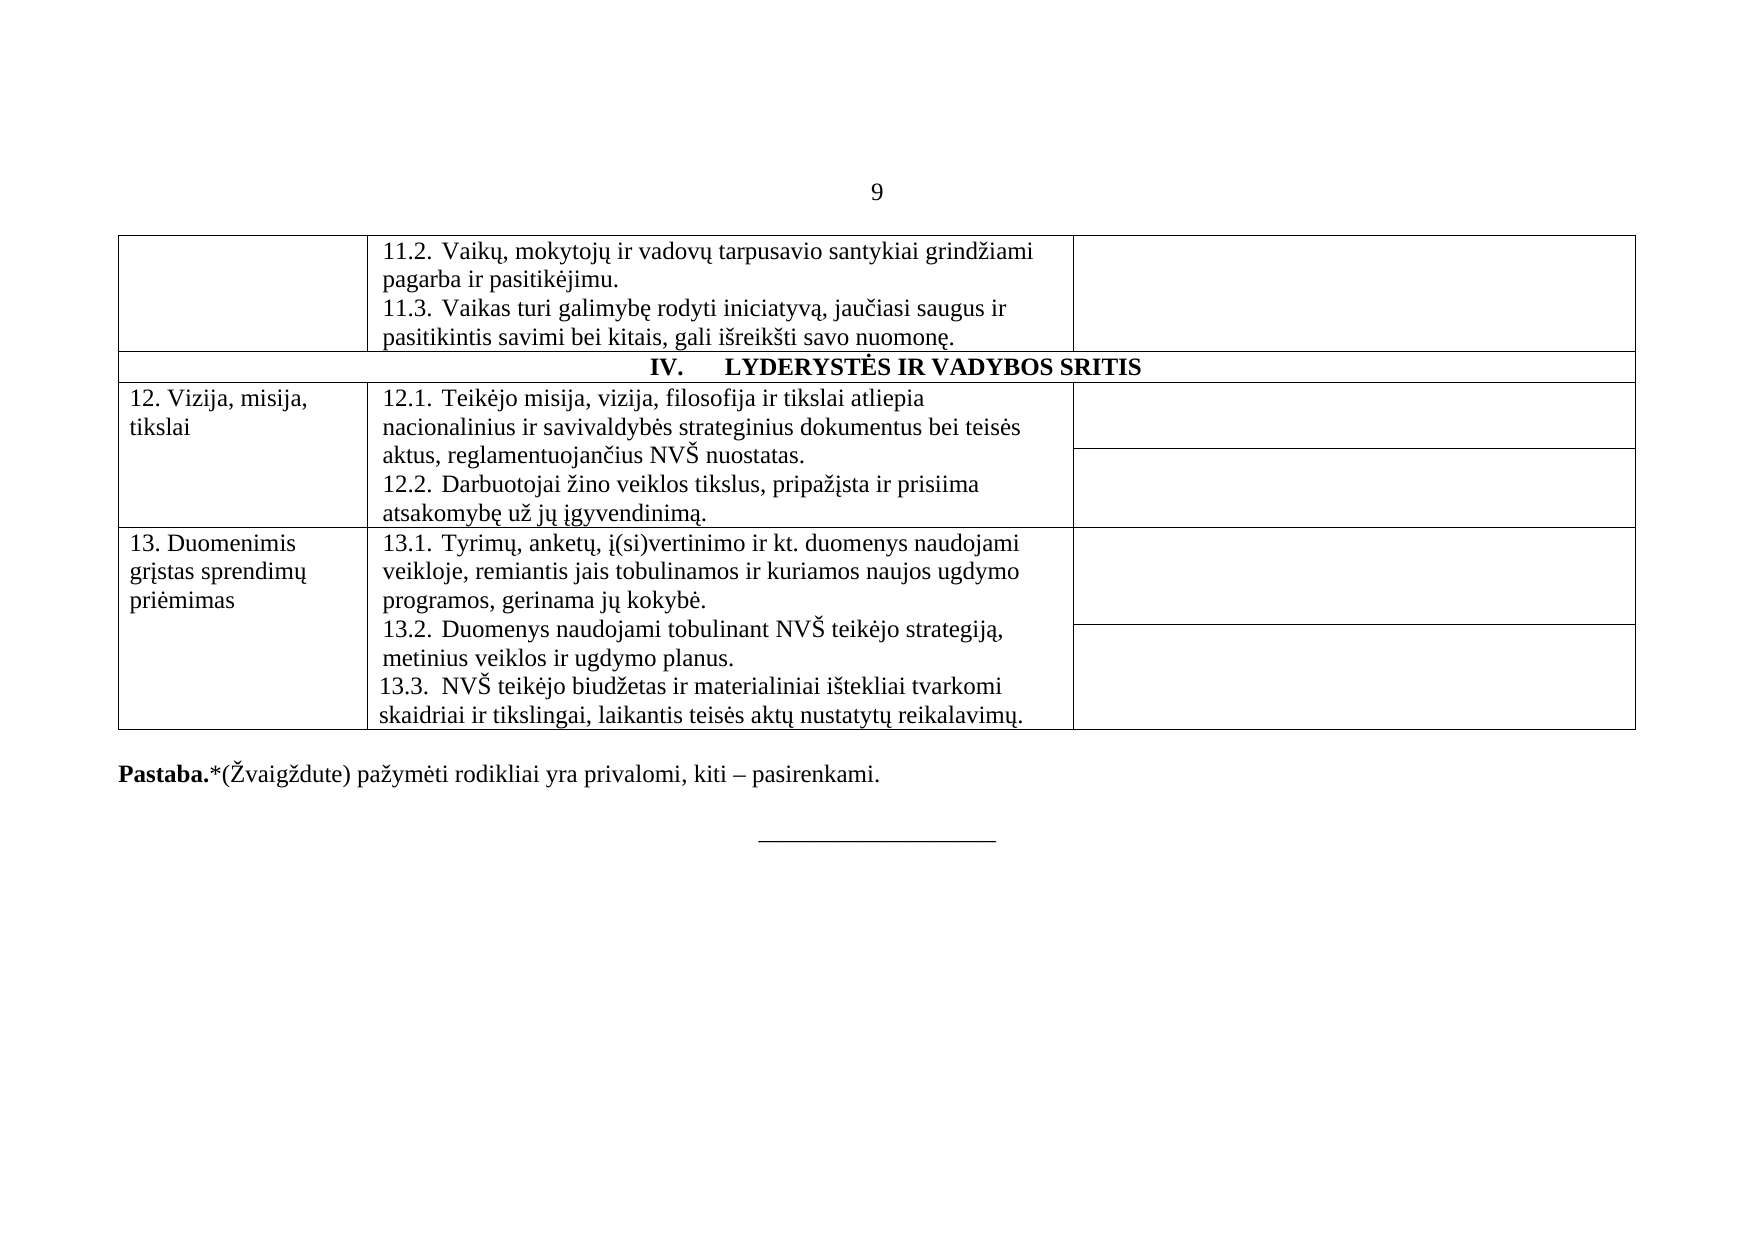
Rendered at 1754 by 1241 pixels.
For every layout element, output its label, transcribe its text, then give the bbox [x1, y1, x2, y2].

table_cell [119, 236, 367, 351]
table_cell [1074, 528, 1635, 624]
table_cell IV. LYDERYSTĖS IR VADYBOS SRITIS [119, 352, 1635, 382]
table_cell 12.1. Teikėjo misija, vizija, filosofija ir tikslai atliepia nacionalinius ir savivaldybės strateginius dokumentus bei teisės aktus, reglamentuojančius NVŠ nuostatas. 12.2. Darbuotojai žino veiklos tikslus, pripažįsta ir prisiima atsakomybę už jų įgyvendinimą. [368, 383, 1073, 527]
table_cell [1074, 625, 1635, 729]
text Pastaba.*(Žvaigždute) pažymėti rodikliai yra privalomi, kiti – pasirenkami. [118, 759, 1636, 787]
text ___________________ [118, 816, 1636, 845]
table_cell [1074, 236, 1635, 351]
table_cell 13.1. Tyrimų, anketų, į(si)vertinimo ir kt. duomenys naudojami veikloje, remiantis jais tobulinamos ir kuriamos naujos ugdymo programos, gerinama jų kokybė. 13.2. Duomenys naudojami tobulinant NVŠ teikėjo strategiją, metinius veiklos ir ugdymo planus. 13.3. NVŠ teikėjo biudžetas ir materialiniai ištekliai tvarkomi skaidriai ir tikslingai, laikantis teisės aktų nustatytų reikalavimų. [368, 528, 1073, 729]
table_cell 12. Vizija, misija, tikslai [119, 383, 367, 527]
table_cell [1074, 383, 1635, 447]
table_cell 11.2. Vaikų, mokytojų ir vadovų tarpusavio santykiai grindžiami pagarba ir pasitikėjimu. 11.3. Vaikas turi galimybę rodyti iniciatyvą, jaučiasi saugus ir pasitikintis savimi bei kitais, gali išreikšti savo nuomonę. [368, 236, 1073, 351]
table_cell [1074, 449, 1635, 527]
table_cell 13. Duomenimis grįstas sprendimų priėmimas [119, 528, 367, 729]
